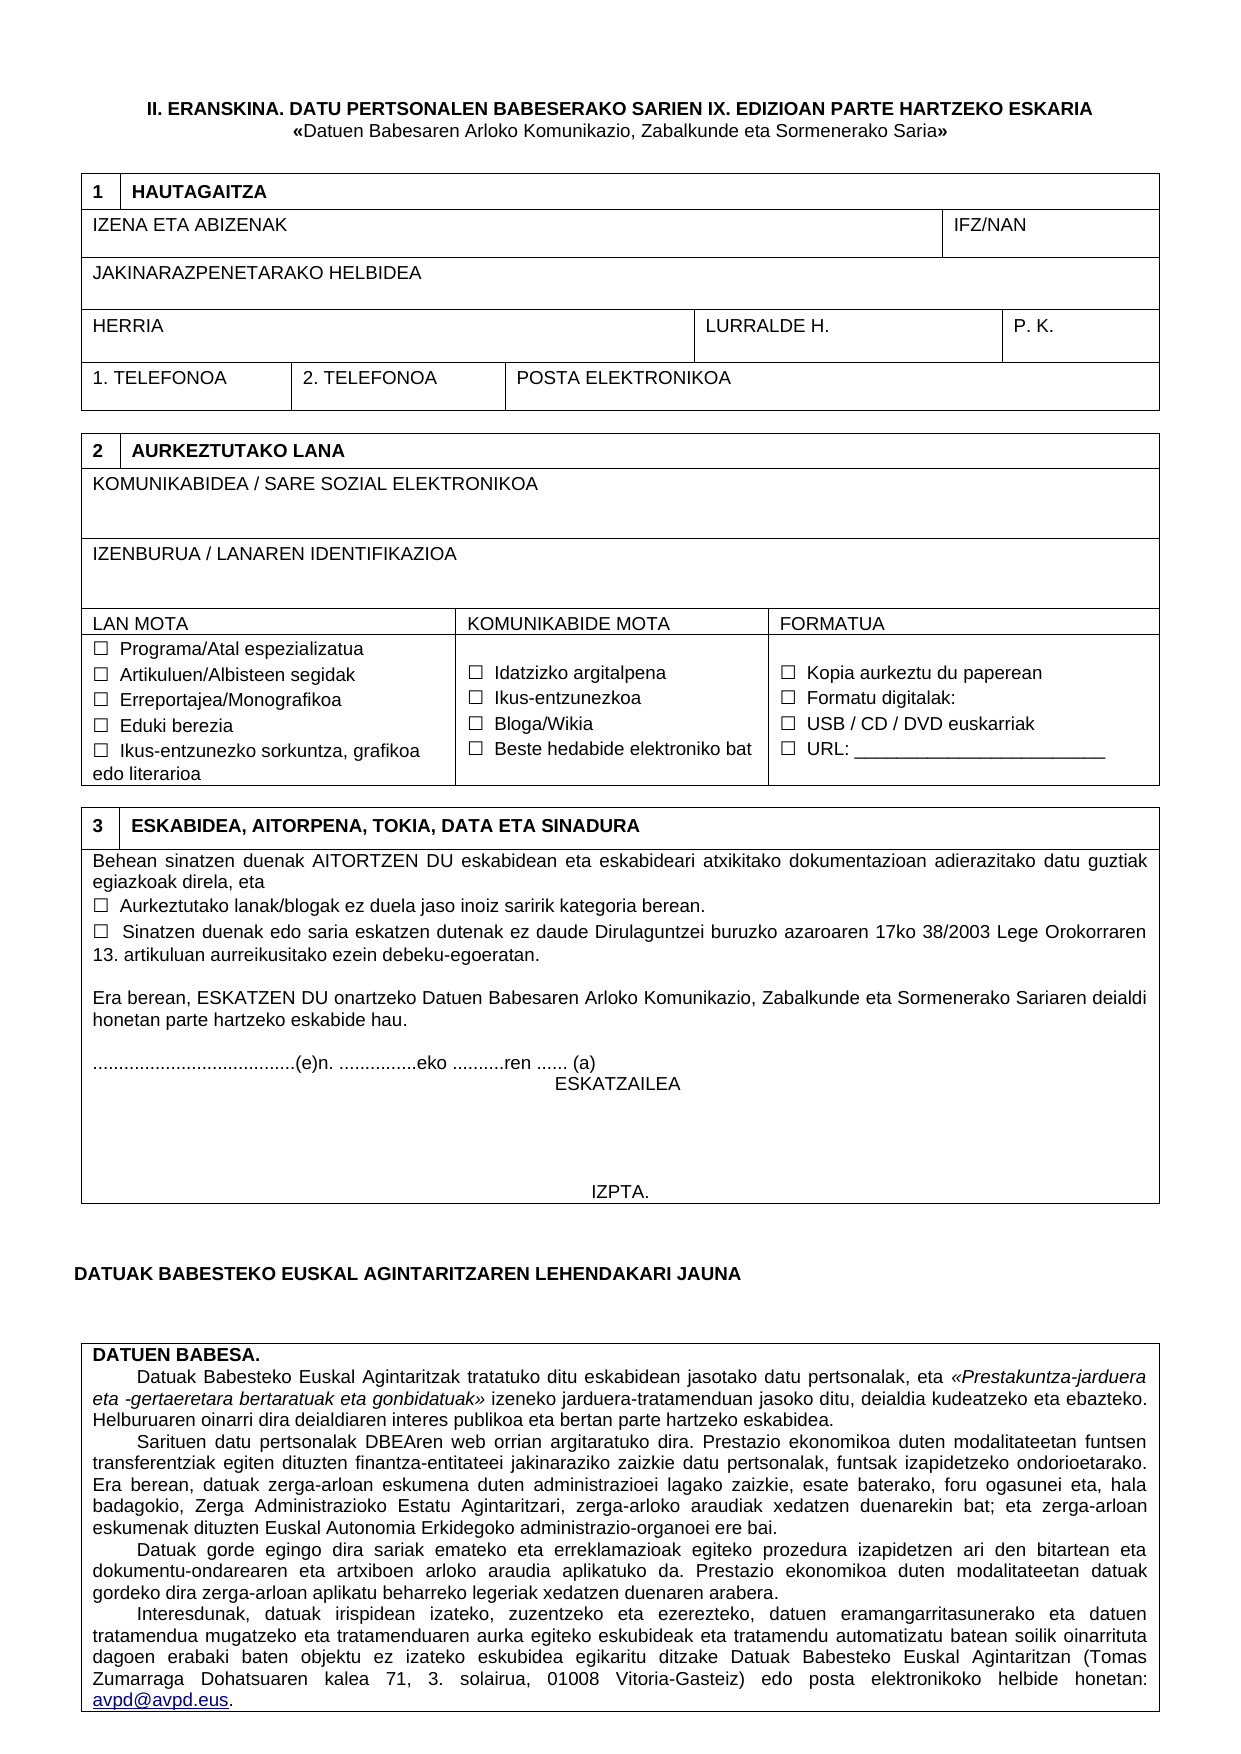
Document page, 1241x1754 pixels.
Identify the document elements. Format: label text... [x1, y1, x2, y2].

table_header HAUTAGAITZA [121, 174, 1159, 208]
table_cell 1. TELEFONOA [82, 363, 291, 410]
table_header DATUEN BABESA. Datuak Babesteko Euskal Agintaritzak tratatuko ditu eskabidean jasotako datu pertsonalak, eta «Prestakuntza-jarduera eta -gertaeretara bertaratuak eta gonbidatuak» izeneko jarduera-tratamenduan jasoko ditu, deialdia kudeatzeko eta ebazteko. Helburuaren oinarri dira deialdiaren interes publikoa eta bertan parte hartzeko eskabidea. Sarituen datu pertsonalak DBEAren web orrian argitaratuko dira. Prestazio ekonomikoa duten modalitateetan funtsen transferentziak egiten dituzten finantza-entitateei jakinaraziko zaizkie datu pertsonalak, funtsak izapidetzeko ondorioetarako. Era berean, datuak zerga-arloan eskumena duten administrazioei lagako zaizkie, esate baterako, foru ogasunei eta, hala badagokio, Zerga Administrazioko Estatu Agintaritzari, zerga-arloko araudiak xedatzen duenarekin bat; eta zerga-arloan eskumenak dituzten Euskal Autonomia Erkidegoko administrazio-organoei ere bai. Datuak gorde egingo dira sariak emateko eta erreklamazioak egiteko prozedura izapidetzen ari den bitartean eta dokumentu-ondarearen eta artxiboen arloko araudia aplikatuko da. Prestazio ekonomikoa duten modalitateetan datuak gordeko dira zerga-arloan aplikatu beharreko legeriak xedatzen duenaren arabera. Interesdunak, datuak irispidean izateko, zuzentzeko eta ezerezteko, datuen eramangarritasunerako eta datuen tratamendua mugatzeko eta tratamenduaren aurka egiteko eskubideak eta tratamendu automatizatu batean soilik oinarrituta dagoen erabaki baten objektu ez izateko eskubidea egikaritu ditzake Datuak Babesteko Euskal Agintaritzan (Tomas Zumarraga Dohatsuaren kalea 71, 3. solairua, 01008 Vitoria-Gasteiz) edo posta elektronikoko helbide honetan: avpd@avpd.eus. [82, 1344, 1159, 1711]
table_cell IZENA ETA ABIZENAK [82, 210, 942, 257]
table_cell LAN MOTA [82, 609, 455, 634]
table_header ESKABIDEA, AITORPENA, TOKIA, DATA ETA SINADURA [120, 808, 1159, 848]
table_cell LURRALDE H. [695, 310, 1002, 362]
table_cell FORMATUA [769, 609, 1159, 634]
table_cell ☐ Idatzizko argitalpena ☐ Ikus-entzunezkoa ☐ Bloga/Wikia ☐ Beste hedabide elektroniko bat [456, 635, 768, 784]
table_cell ☐ Kopia aurkeztu du paperean ☐ Formatu digitalak: ☐ USB / CD / DVD euskarriak ☐ URL: ________________________ [769, 635, 1159, 784]
table_header 1 [82, 174, 120, 208]
table_cell 2. TELEFONOA [292, 363, 505, 410]
table_cell ☐ Programa/Atal espezializatua ☐ Artikuluen/Albisteen segidak ☐ Erreportajea/Monografikoa ☐ Eduki berezia ☐ Ikus-entzunezko sorkuntza, grafikoa edo literarioa [82, 635, 455, 784]
table_cell POSTA ELEKTRONIKOA [506, 363, 1159, 410]
table_header 3 [82, 808, 119, 848]
text DATUAK BABESTEKO EUSKAL AGINTARITZAREN LEHENDAKARI JAUNA [74, 1263, 1166, 1284]
table_cell IZENBURUA / LANAREN IDENTIFIKAZIOA [82, 539, 1159, 608]
table_header AURKEZTUTAKO LANA [121, 434, 1159, 468]
table_cell Behean sinatzen duenak AITORTZEN DU eskabidean eta eskabideari atxikitako dokumentazioan adierazitako datu guztiak egiazkoak direla, eta ☐ Aurkeztutako lanak/blogak ez duela jaso inoiz saririk kategoria berean. ☐ Sinatzen duenak edo saria eskatzen dutenak ez daude Dirulaguntzei buruzko azaroaren 17ko 38/2003 Lege Orokorraren 13. artikuluan aurreikusitako ezein debeku-egoeratan. Era berean, ESKATZEN DU onartzeko Datuen Babesaren Arloko Komunikazio, Zabalkunde eta Sormenerako Sariaren deialdi honetan parte hartzeko eskabide hau. .......................................(e)n. ...............eko ..........ren ...... (a) ESKATZAILEA IZPTA. [82, 850, 1159, 1202]
table_cell IFZ/NAN [943, 210, 1159, 257]
table_cell HERRIA [82, 310, 694, 362]
text II. ERANSKINA. DATU PERTSONALEN BABESERAKO SARIEN IX. EDIZIOAN PARTE HARTZEKO ESKARIA «Datuen Babesaren Arloko Komunikazio, Zabalkunde eta Sormenerako Saria» [74, 98, 1166, 141]
table_cell JAKINARAZPENETARAKO HELBIDEA [82, 258, 1159, 309]
table_cell P. K. [1003, 310, 1159, 362]
table_header 2 [82, 434, 120, 468]
table_cell KOMUNIKABIDE MOTA [456, 609, 768, 634]
table_cell KOMUNIKABIDEA / SARE SOZIAL ELEKTRONIKOA [82, 469, 1159, 538]
